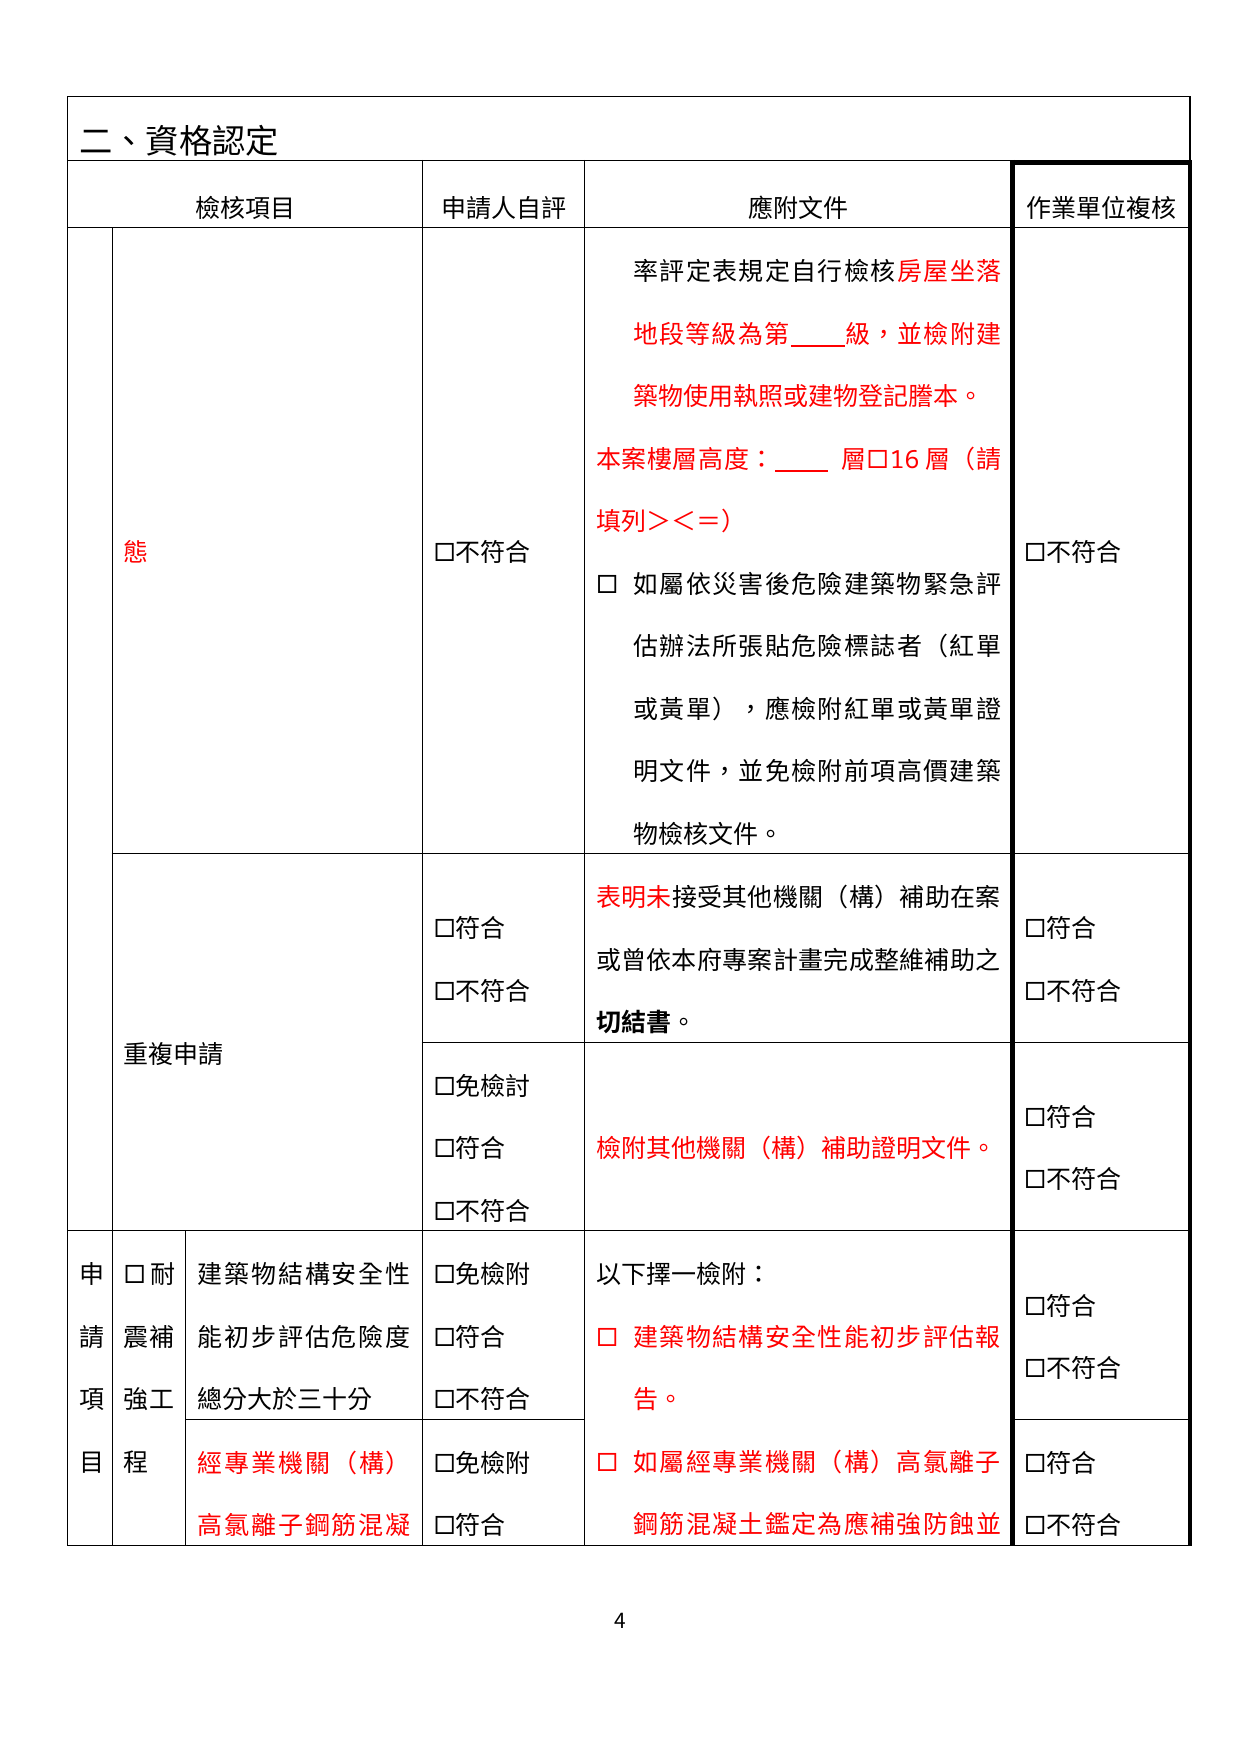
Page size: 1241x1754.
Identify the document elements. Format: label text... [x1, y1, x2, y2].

table_cell 免檢附 符合 [423, 1420, 584, 1545]
table_cell 免檢討 符合 不符合 [423, 1043, 584, 1230]
table_cell 重複申請 [113, 854, 422, 1230]
table_cell 率評定表規定自行檢核房屋坐落地段等級為第 級，並檢附建築物使用執照或建物登記謄本。 本案樓層高度： 層16層（請填列＞＜＝） 如屬依災害後危險建築物緊急評估辦法所張貼危險標誌者（紅單或黃單），應檢附紅單或黃單證明文件，並免檢附前項高價建築物檢核文件。 [585, 228, 1010, 853]
table_cell 符合 不符合 [1015, 1231, 1188, 1419]
table_header 二、資格認定 [68, 97, 1189, 160]
table_cell 態 [113, 228, 422, 853]
table_cell 符合 不符合 [423, 854, 584, 1042]
table_cell 符合 不符合 [1015, 854, 1188, 1042]
table_cell 申請人自評 [423, 161, 584, 227]
table_cell 經專業機關（構）高氯離子鋼筋混凝 [186, 1420, 422, 1545]
table_cell 不符合 [1015, 228, 1188, 853]
table_cell 符合 不符合 [1015, 1043, 1188, 1230]
table_cell 作業單位複核 [1015, 165, 1188, 227]
table_cell 檢核項目 [68, 161, 422, 227]
table_cell 應附文件 [585, 161, 1010, 227]
table_cell 申請項目 [68, 1231, 112, 1545]
table_cell 建築物結構安全性能初步評估危險度總分大於三十分 [186, 1231, 422, 1419]
table_cell 耐震補強工程 [113, 1231, 185, 1545]
table_cell [68, 228, 112, 1230]
table_cell 檢附其他機關（構）補助證明文件。 [585, 1043, 1010, 1230]
table_cell 符合 不符合 [1015, 1420, 1188, 1545]
table_cell 以下擇一檢附： 建築物結構安全性能初步評估報告。 如屬經專業機關（構）高氯離子鋼筋混凝土鑑定為應補強防蝕並經本府工務局備查，或經專業機關（構）建築物結構安全性能詳細評估鑑定結果為須修復補強者，應檢附相關證明文件。 如屬依災害後危險建築物緊急評估辦法所張貼危險標誌者（紅單或黃單），應檢附紅單或黃單證明文件。 [585, 1231, 1010, 1545]
table_cell 免檢附 符合 不符合 [423, 1231, 584, 1419]
table_cell 表明未接受其他機關（構）補助在案或曾依本府專案計畫完成整維補助之切結書。 [585, 854, 1010, 1042]
table_cell 不符合 [423, 228, 584, 853]
